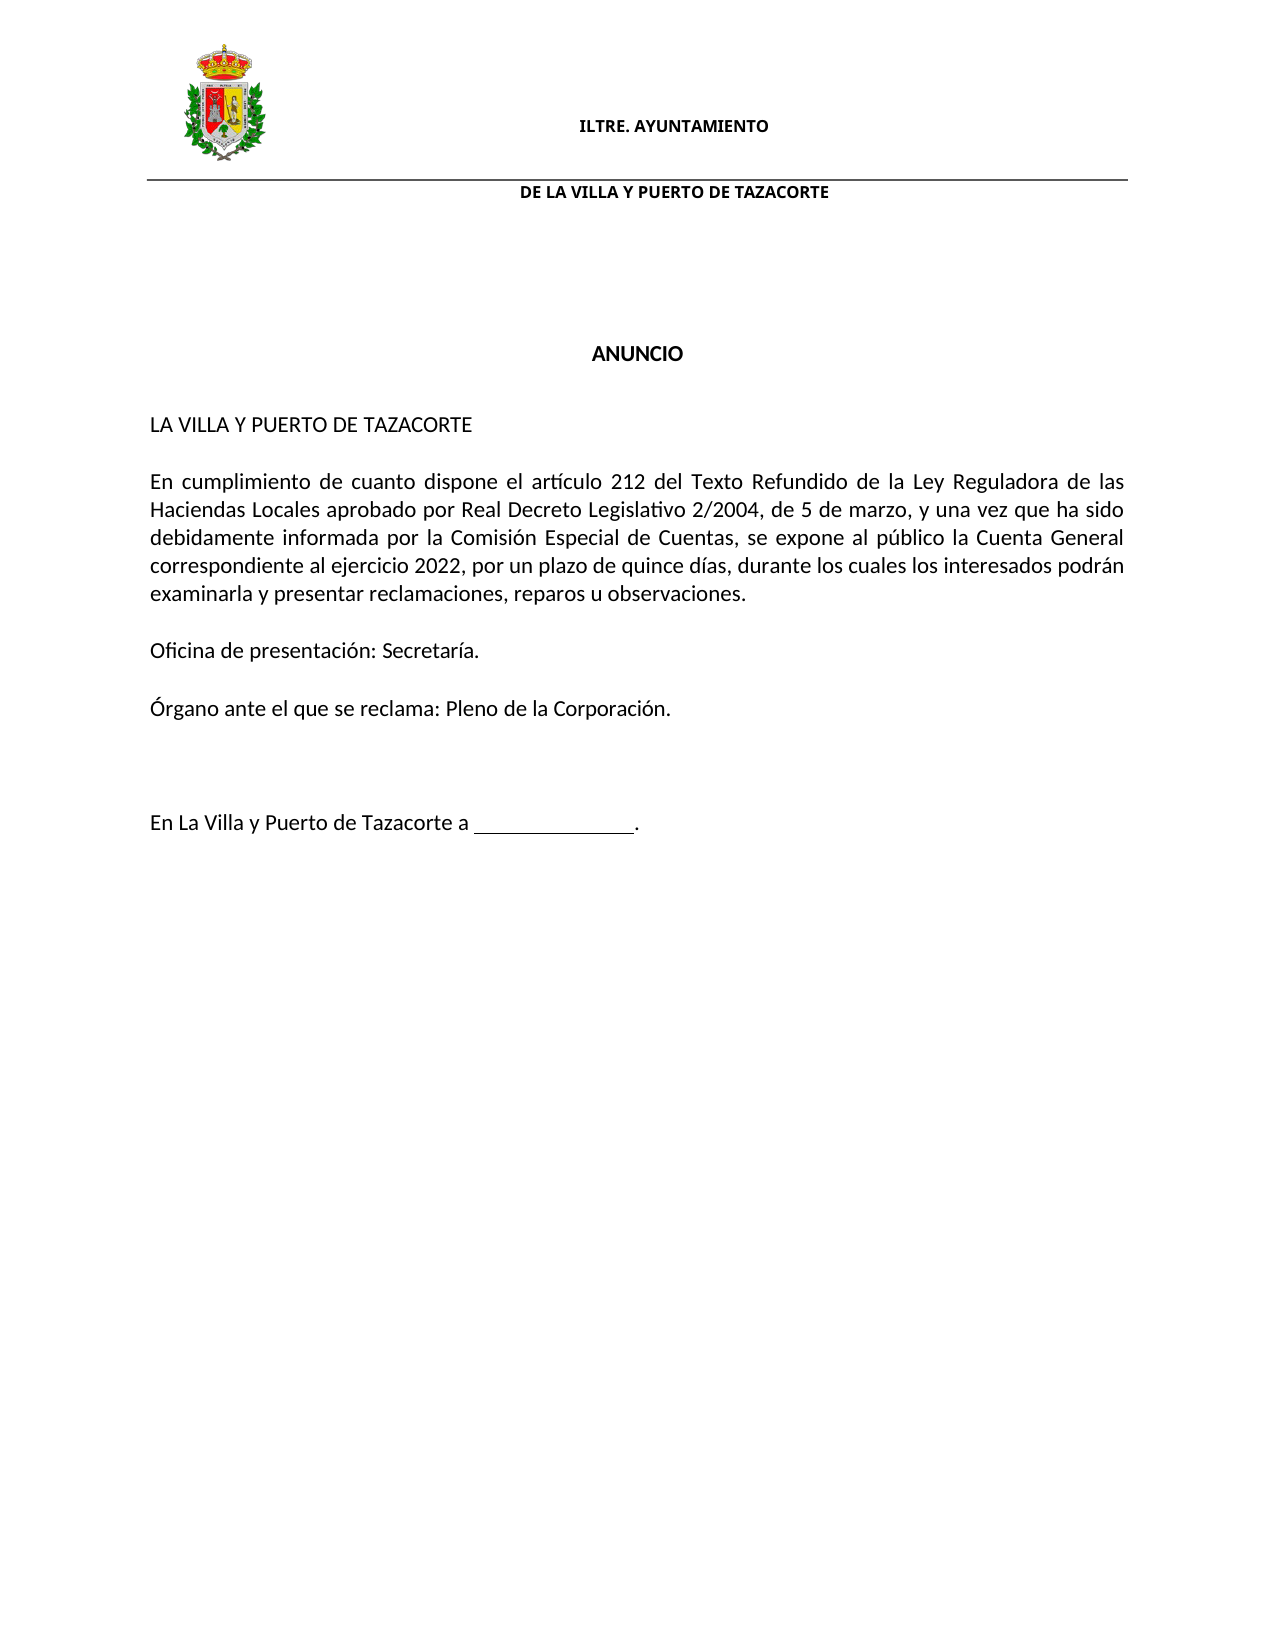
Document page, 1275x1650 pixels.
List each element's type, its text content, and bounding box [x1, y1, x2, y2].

text ANUNCIO [209, 339, 1066, 367]
text ILTRE. AYUNTAMIENTO [261, 114, 1139, 137]
text LA VILLA Y PUERTO DE TAZACORTE [150, 410, 1139, 438]
text En La Villa y Puerto de Tazacorte a . [150, 808, 1139, 836]
text Órgano ante el que se reclama: Pleno de la Corporación. [150, 694, 1139, 722]
text DE LA VILLA Y PUERTO DE TAZACORTE [209, 157, 1139, 203]
text En cumplimiento de cuanto dispone el artículo 212 del Texto Refundido de la Ley Reguladora de las Haciendas Locales aprobado por Real Decreto Legislativo 2/2004, de 5 de marzo, y una vez que ha sido debidamente informada por la Comisión Especial de Cuentas, se expone al público la Cuenta General correspondiente al ejercicio 2022, por un plazo de quince días, durante los cuales los interesados podrán examinarla y presentar reclamaciones, reparos u observaciones. [150, 467, 1126, 607]
text Oficina de presentación: Secretaría. [150, 637, 1139, 665]
